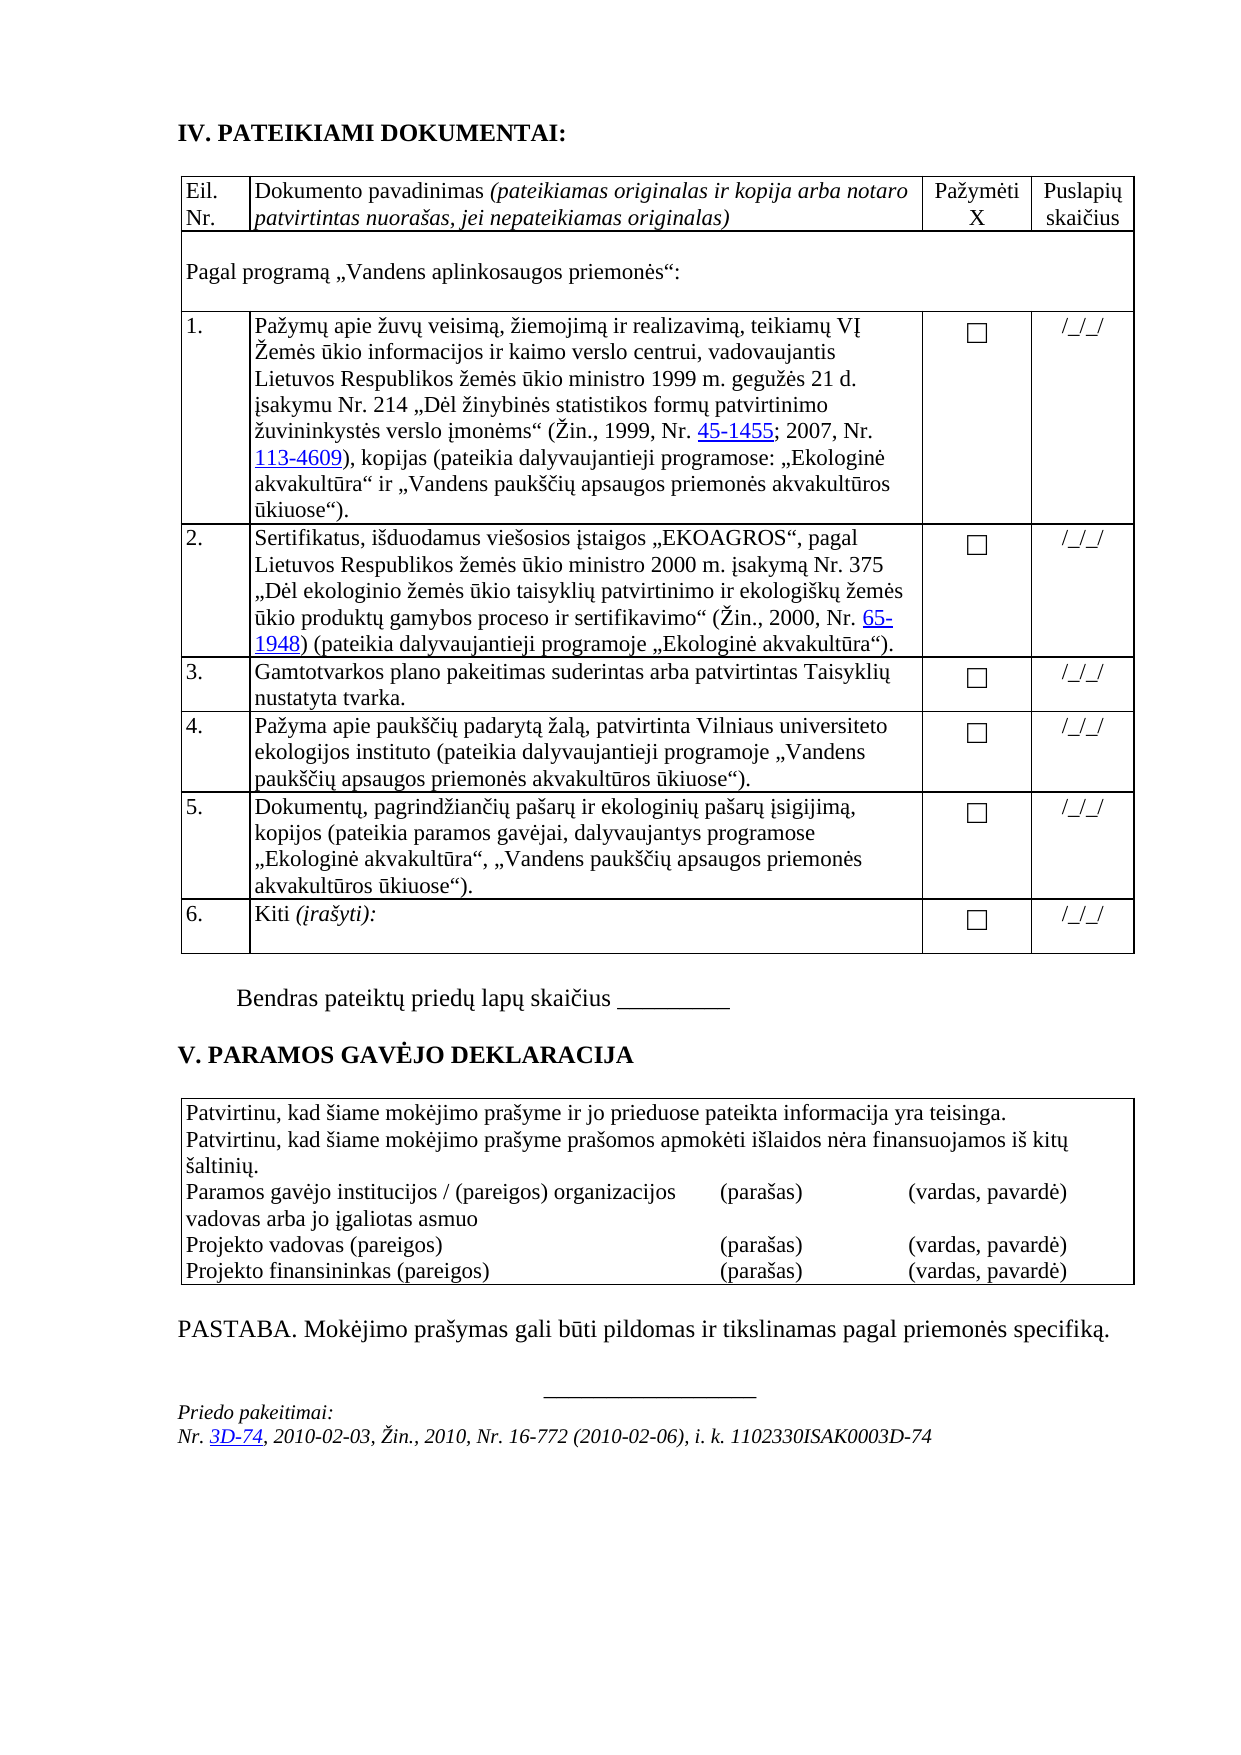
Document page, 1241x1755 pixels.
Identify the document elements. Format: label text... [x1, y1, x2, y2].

table_cell 5. [182, 793, 249, 898]
table_cell /_/_/ [1032, 793, 1133, 898]
table_cell /_/_/ [1032, 658, 1133, 711]
text PASTABA. Mokėjimo prašymas gali būti pildomas ir tikslinamas pagal priemonės specifiką. [177, 1314, 1122, 1343]
table_cell (parašas) [681, 1258, 842, 1284]
table_cell Sertifikatus, išduodamus viešosios įstaigos „EKOAGROS“, pagal Lietuvos Respublikos žemės ūkio ministro 2000 m. įsakymą Nr. 375 „Dėl ekologinio žemės ūkio taisyklių patvirtinimo ir ekologiškų žemės ūkio produktų gamybos proceso ir sertifikavimo“ (Žin., 2000, Nr. 65-1948) (pateikia dalyvaujantieji programoje „Ekologinė akvakultūra“). [251, 525, 922, 656]
table_header Puslapių skaičius [1032, 177, 1133, 230]
table_header Dokumento pavadinimas (pateikiamas originalas ir kopija arba notaro patvirtintas nuorašas, jei nepateikiamas originalas) [251, 177, 922, 230]
table_cell Projekto vadovas (pareigos) [182, 1231, 681, 1257]
text Priedo pakeitimai: [177, 1400, 1122, 1424]
table_cell (vardas, pavardė) [842, 1258, 1133, 1284]
text V. PARAMOS GAVĖJO DEKLARACIJA [177, 1040, 1122, 1069]
table_header Eil. Nr. [182, 177, 249, 230]
table_cell □ [923, 712, 1031, 791]
table_cell 3. [182, 658, 249, 711]
table_cell (parašas) [681, 1178, 842, 1231]
table_header Pažymėti X [923, 177, 1031, 230]
table_cell 6. [182, 900, 249, 952]
table_header Patvirtinu, kad šiame mokėjimo prašyme ir jo prieduose pateikta informacija yra teisinga. Patvirtinu, kad šiame mokėjimo prašyme prašomos apmokėti išlaidos nėra finansuojamos iš kitų šaltinių. [182, 1099, 1133, 1178]
text Bendras pateiktų priedų lapų skaičius _________ [177, 983, 1122, 1011]
text IV. PATEIKIAMI DOKUMENTAI: [177, 118, 1122, 147]
table_cell 2. [182, 525, 249, 656]
table_cell 4. [182, 712, 249, 791]
table_cell □ [923, 658, 1031, 711]
table_cell /_/_/ [1032, 712, 1133, 791]
table_cell 1. [182, 312, 249, 523]
table_cell /_/_/ [1032, 525, 1133, 656]
table_cell Pagal programą „Vandens aplinkosaugos priemonės“: [182, 232, 1133, 311]
table_cell Paramos gavėjo institucijos / (pareigos) organizacijos vadovas arba jo įgaliotas asmuo [182, 1178, 681, 1231]
text _________________ [177, 1372, 1122, 1400]
table_cell □ [923, 312, 1031, 523]
table_cell □ [923, 900, 1031, 952]
table_cell □ [923, 525, 1031, 656]
table_cell (vardas, pavardė) [842, 1231, 1133, 1257]
table_cell Kiti (įrašyti): [251, 900, 922, 952]
text Nr. 3D-74, 2010-02-03, Žin., 2010, Nr. 16-772 (2010-02-06), i. k. 1102330ISAK0003D-74 [177, 1424, 1122, 1448]
table_cell /_/_/ [1032, 312, 1133, 523]
table_cell □ [923, 793, 1031, 898]
table_cell Pažyma apie paukščių padarytą žalą, patvirtinta Vilniaus universiteto ekologijos instituto (pateikia dalyvaujantieji programoje „Vandens paukščių apsaugos priemonės akvakultūros ūkiuose“). [251, 712, 922, 791]
table_cell (parašas) [681, 1231, 842, 1257]
table_cell Dokumentų, pagrindžiančių pašarų ir ekologinių pašarų įsigijimą, kopijos (pateikia paramos gavėjai, dalyvaujantys programose „Ekologinė akvakultūra“, „Vandens paukščių apsaugos priemonės akvakultūros ūkiuose“). [251, 793, 922, 898]
table_cell (vardas, pavardė) [842, 1178, 1133, 1231]
table_cell Pažymų apie žuvų veisimą, žiemojimą ir realizavimą, teikiamų VĮ Žemės ūkio informacijos ir kaimo verslo centrui, vadovaujantis Lietuvos Respublikos žemės ūkio ministro 1999 m. gegužės 21 d. įsakymu Nr. 214 „Dėl žinybinės statistikos formų patvirtinimo žuvininkystės verslo įmonėms“ (Žin., 1999, Nr. 45-1455; 2007, Nr. 113-4609), kopijas (pateikia dalyvaujantieji programose: „Ekologinė akvakultūra“ ir „Vandens paukščių apsaugos priemonės akvakultūros ūkiuose“). [251, 312, 922, 523]
table_cell /_/_/ [1032, 900, 1133, 952]
table_cell Projekto finansininkas (pareigos) [182, 1258, 681, 1284]
table_cell Gamtotvarkos plano pakeitimas suderintas arba patvirtintas Taisyklių nustatyta tvarka. [251, 658, 922, 711]
